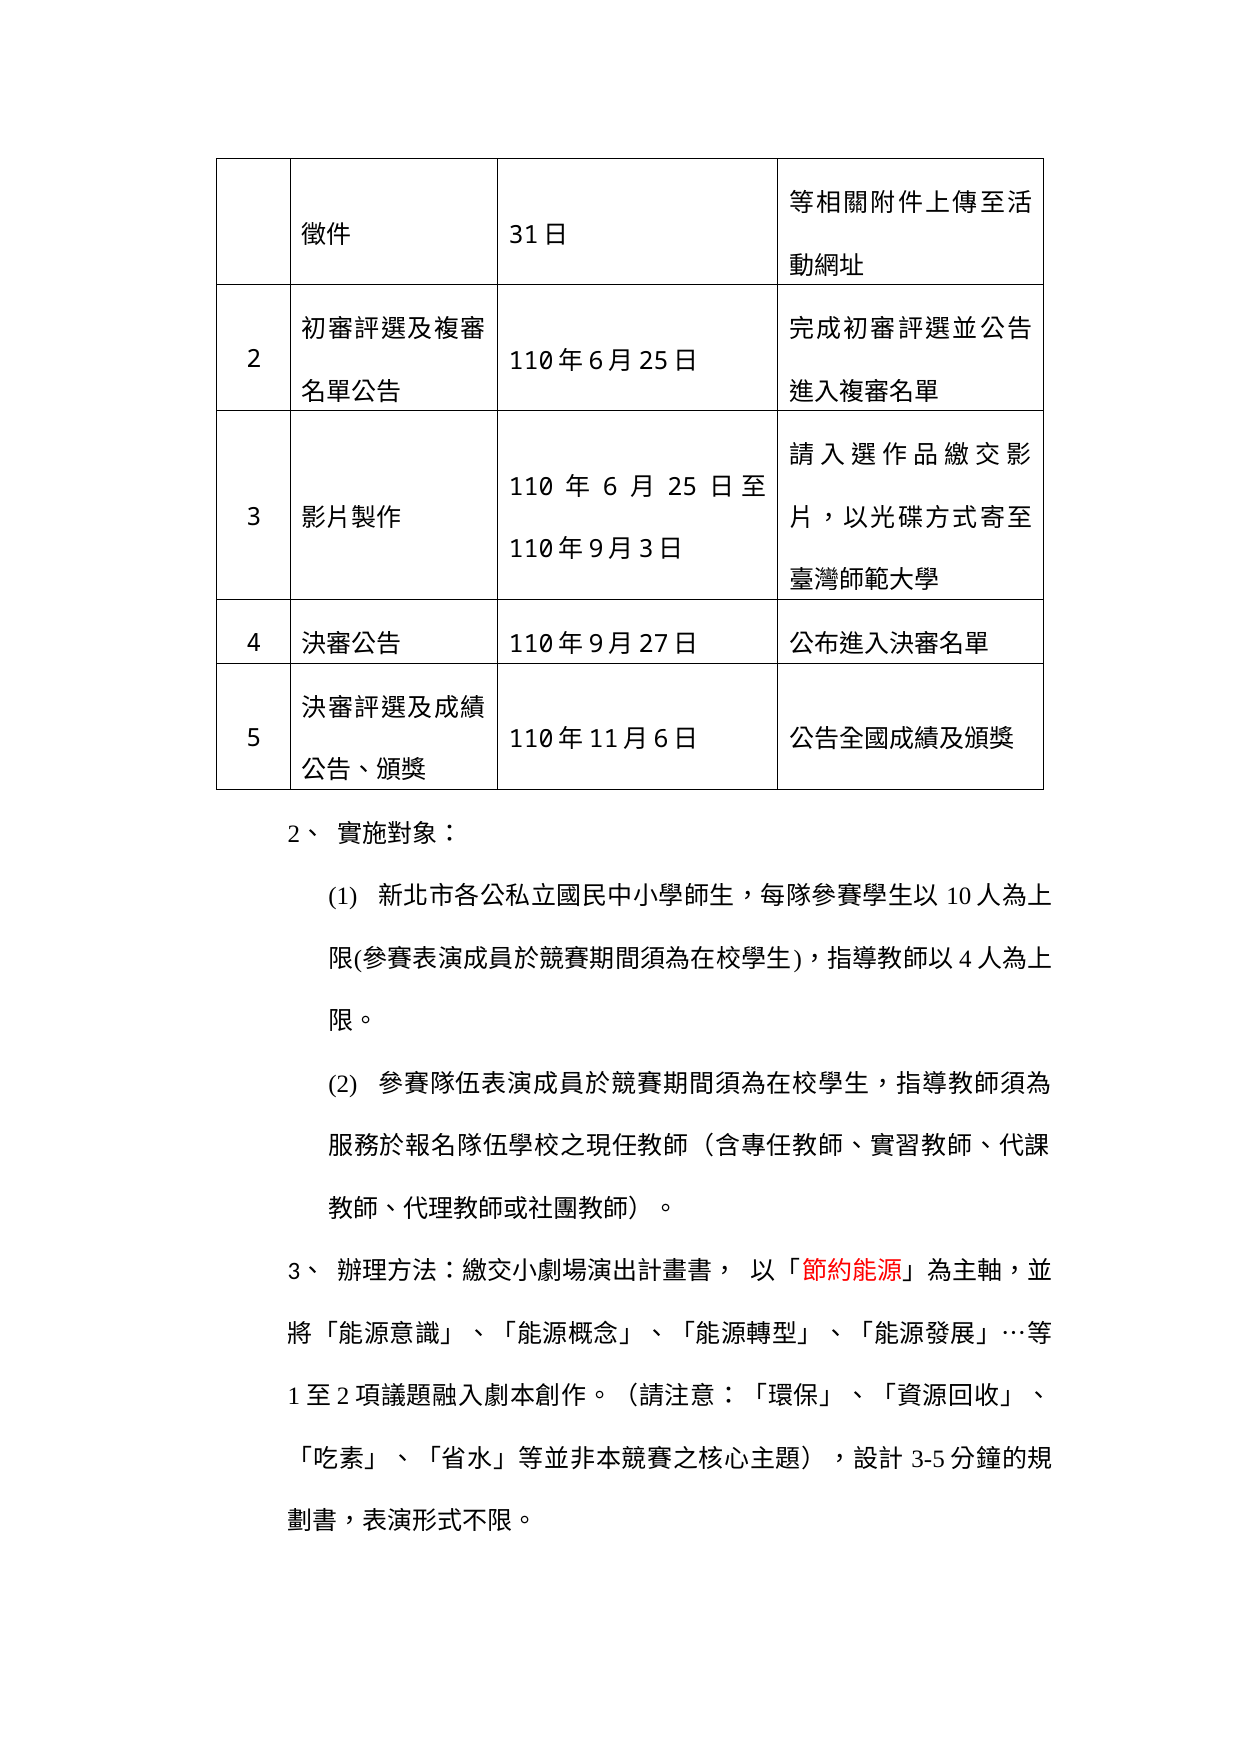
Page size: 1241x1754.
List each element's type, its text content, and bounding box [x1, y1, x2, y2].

table_cell 4 [217, 600, 290, 662]
table_cell 3 [217, 411, 290, 599]
table_cell 徵件 [291, 159, 497, 284]
table_cell 影片製作 [291, 411, 497, 599]
table_cell 31日 [498, 159, 777, 284]
table_cell 決審評選及成績公告、頒獎 [291, 664, 497, 788]
table_cell 110年6月25日 [498, 285, 777, 410]
table_cell 請入選作品繳交影片，以光碟方式寄至臺灣師範大學 [778, 411, 1043, 599]
table_cell 110年11月6日 [498, 664, 777, 788]
list 參賽隊伍表演成員於競賽期間須為在校學生，指導教師須為服務於報名隊伍學校之現任教師（含專任教師、實習教師、代課教師、代理教師或社團教師）。 [328, 1039, 1053, 1227]
table_cell 決審公告 [291, 600, 497, 662]
table_cell 110年9月27日 [498, 600, 777, 662]
table_cell 2 [217, 285, 290, 410]
table_cell 公告全國成績及頒獎 [778, 664, 1043, 788]
table_cell [217, 159, 290, 284]
table_cell 公布進入決審名單 [778, 600, 1043, 662]
table_cell 5 [217, 664, 290, 788]
list 新北市各公私立國民中小學師生，每隊參賽學生以10人為上限(參賽表演成員於競賽期間須為在校學生)，指導教師以4人為上限。 [328, 852, 1053, 1039]
table_cell 等相關附件上傳至活動網址 [778, 159, 1043, 284]
list 辦理方法：繳交小劇場演出計畫書， 以「節約能源」為主軸，並將「能源意識」、「能源概念」、「能源轉型」、「能源發展」…等1至2項議題融入劇本創作。（請注意：「環保」、「資源回收」、「吃素」、「省水」等並非本競賽之核心主題），設計3-5分鐘的規劃書，表演形式不限。 [287, 1227, 1053, 1539]
table_cell 110年6月25日至110年9月3日 [498, 411, 777, 599]
list 實施對象： [287, 789, 1053, 852]
table_cell 初審評選及複審名單公告 [291, 285, 497, 410]
table_cell 完成初審評選並公告進入複審名單 [778, 285, 1043, 410]
